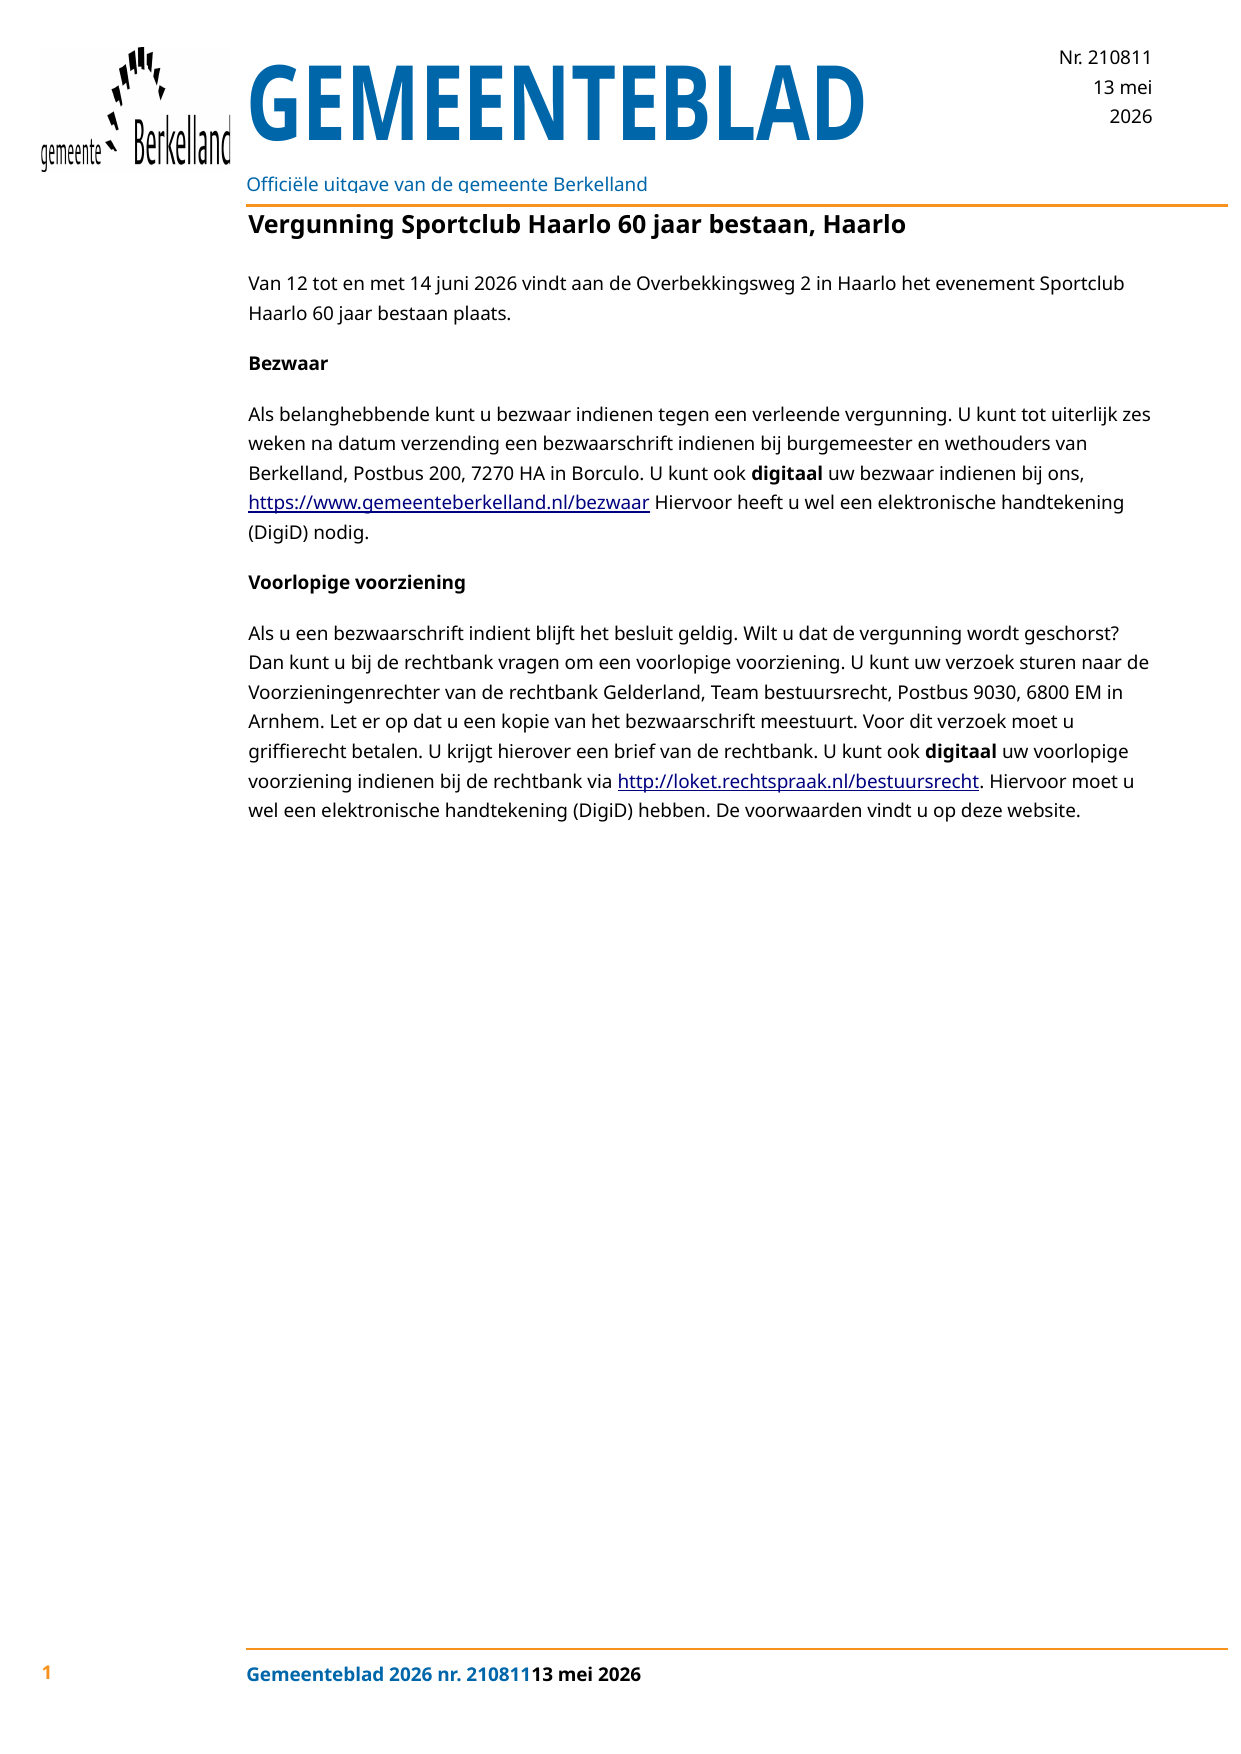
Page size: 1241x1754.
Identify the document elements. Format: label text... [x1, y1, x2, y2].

picture [41, 47, 231, 172]
text Van 12 tot en met 14 juni 2026 vindt aan de Overbekkingsweg 2 in Haarlo het evenement Sportclub Haarlo 60 jaar bestaan plaats. [248, 270, 1152, 326]
text Als u een bezwaarschrift indient blijft het besluit geldig. Wilt u dat de vergunning wordt geschorst? Dan kunt u bij de rechtbank vragen om een voorlopige voorziening. U kunt uw verzoek sturen naar de Voorzieningenrechter van de rechtbank Gelderland, Team bestuursrecht, Postbus 9030, 6800 EM in Arnhem. Let er op dat u een kopie van het bezwaarschrift meestuurt. Voor dit verzoek moet u griffierecht betalen. U krijgt hierover een brief van de rechtbank. U kunt ook digitaal uw voorlopige voorziening indienen bij de rechtbank via http://loket.rechtspraak.nl/bestuursrecht. Hiervoor moet u wel een elektronische handtekening (DigiD) hebben. De voorwaarden vindt u op deze website. [248, 620, 1152, 823]
text Als belanghebbende kunt u bezwaar indienen tegen een verleende vergunning. U kunt tot uiterlijk zes weken na datum verzending een bezwaarschrift indienen bij burgemeester en wethouders van Berkelland, Postbus 200, 7270 HA in Borculo. U kunt ook digitaal uw bezwaar indienen bij ons, https://www.gemeenteberkelland.nl/bezwaar Hiervoor heeft u wel een elektronische handtekening (DigiD) nodig. [248, 401, 1152, 545]
text Bezwaar [248, 350, 1152, 376]
text Voorlopige voorziening [248, 569, 1152, 595]
text Vergunning Sportclub Haarlo 60 jaar bestaan, Haarlo [248, 207, 1152, 241]
